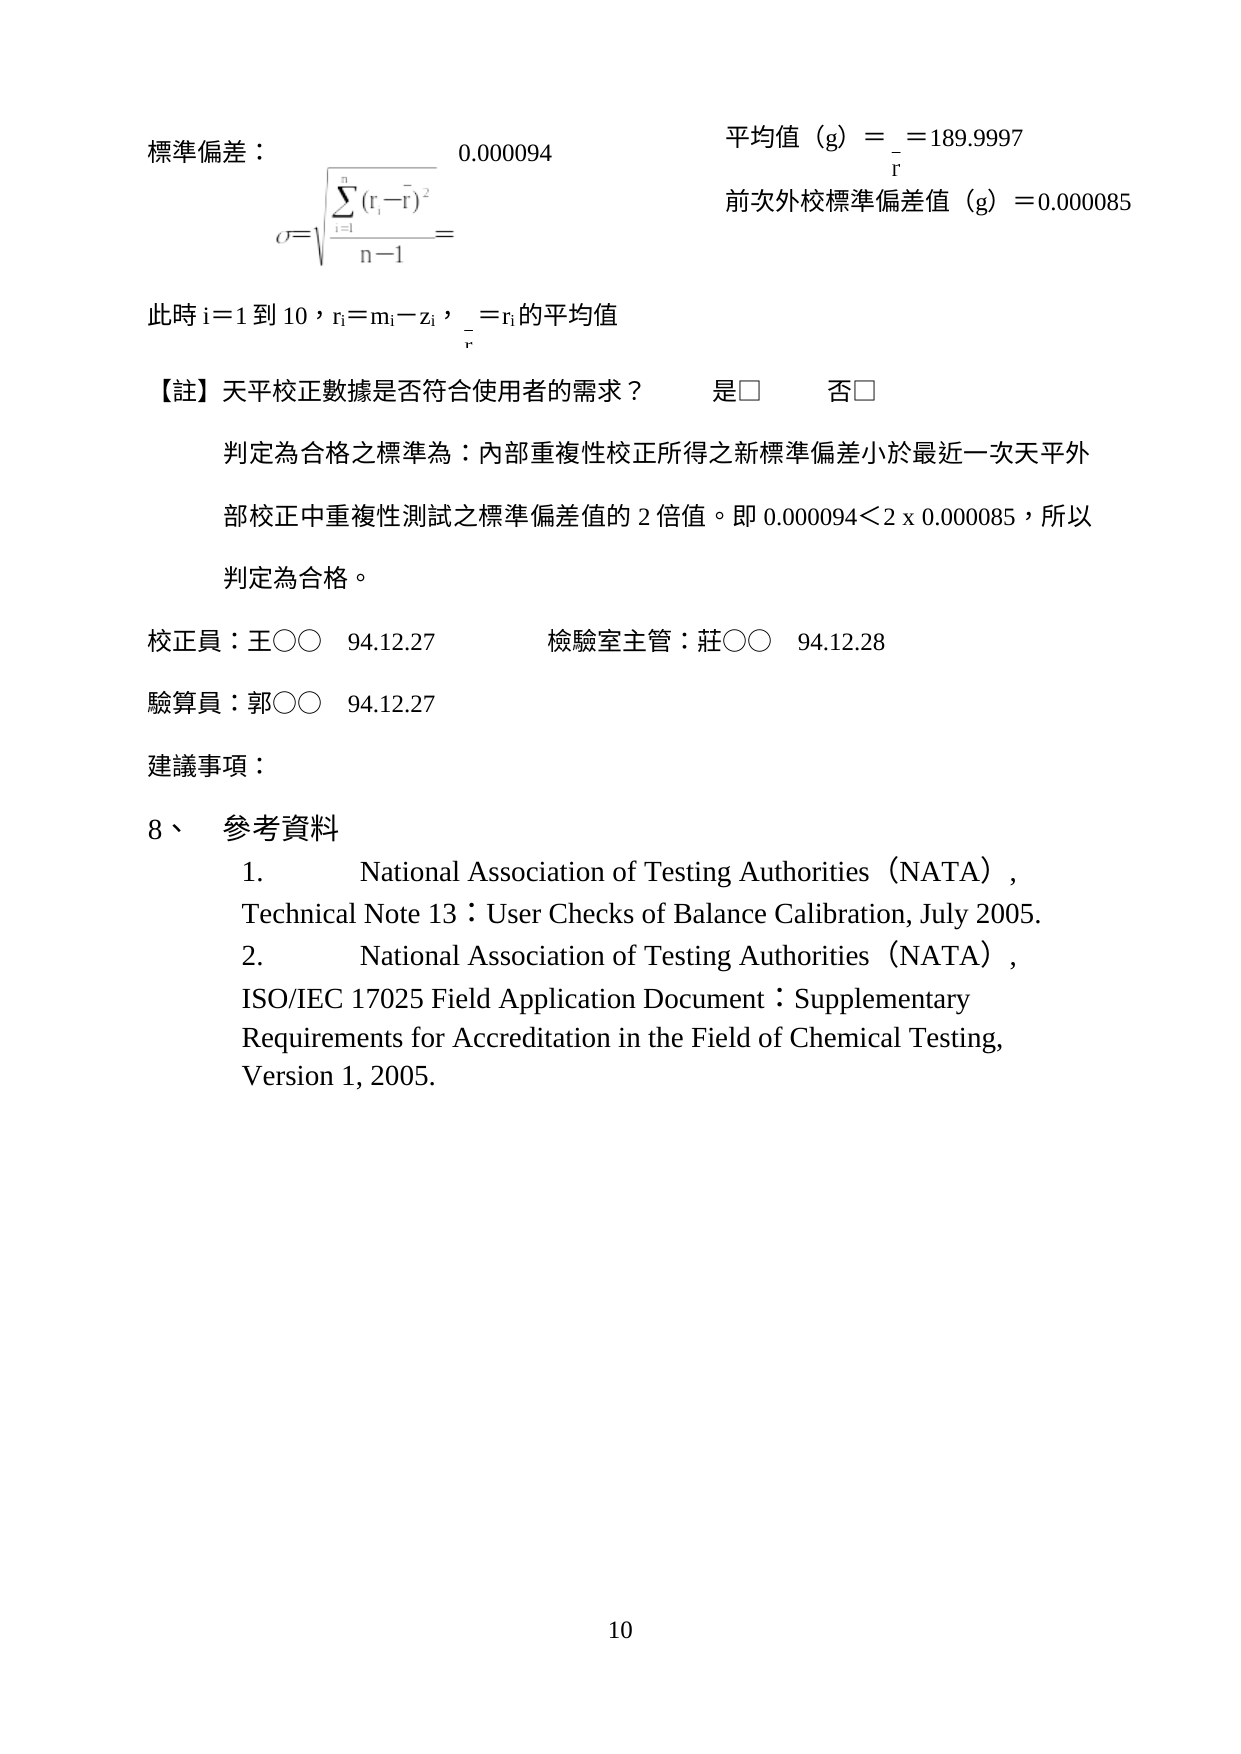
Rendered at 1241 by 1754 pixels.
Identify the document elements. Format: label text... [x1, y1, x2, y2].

text 前次外校標準偏差值（g）＝0.000085 [725, 180, 1145, 217]
text 平均值（g）＝＝189.9997 [725, 117, 1145, 180]
text 判定為合格之標準為：內部重複性校正所得之新標準偏差小於最近一次天平外部校正中重複性測試之標準偏差值的2倍值。即0.000094＜2 x 0.000085，所以判定為合格。 [223, 410, 1092, 597]
text 驗算員：郭○○ 94.12.27 [148, 660, 1092, 722]
list 參考資料 [148, 785, 1092, 847]
text 【註】天平校正數據是否符合使用者的需求？ 是□ 否□ [148, 347, 1092, 410]
text 校正員：王○○ 94.12.27 檢驗室主管：莊○○ 94.12.28 [148, 597, 1092, 660]
text 建議事項： [148, 722, 1092, 785]
text 此時i＝1到10，ri＝mi－zi，＝ri的平均值 [148, 285, 1092, 347]
text 標準偏差：0.000094 [148, 97, 1160, 285]
list National Association of Testing Authorities（NATA）, Technical Note 13：User Checks of Balance Calibration, July 2005. [241, 847, 1092, 932]
list National Association of Testing Authorities（NATA）, ISO/IEC 17025 Field Application Document：Supplementary Requirements for Accreditation in the Field of Chemical Testing, Version 1, 2005. [241, 932, 1092, 1092]
